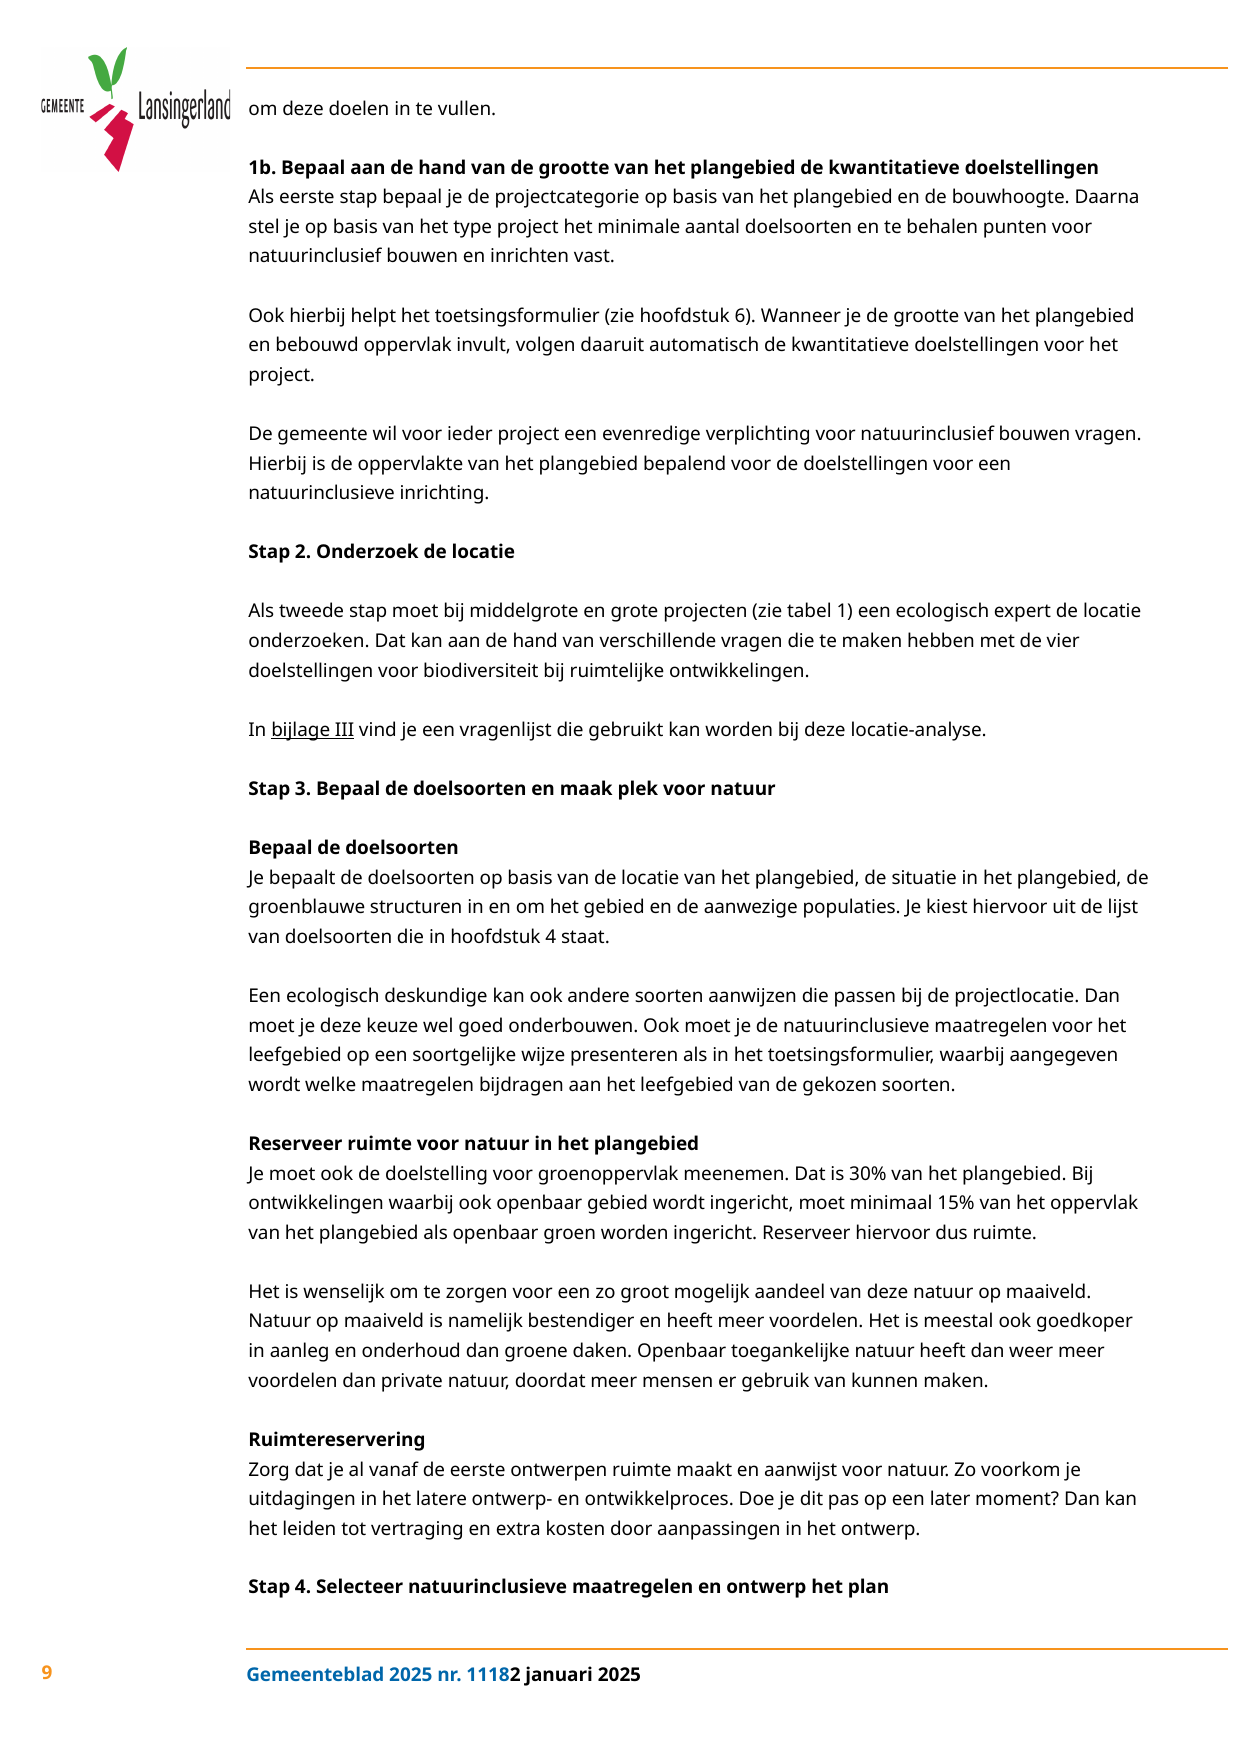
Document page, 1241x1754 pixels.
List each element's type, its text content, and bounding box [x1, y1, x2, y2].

text Je moet ook de doelstelling voor groenoppervlak meenemen. Dat is 30% van het plangebied. Bij ontwikkelingen waarbij ook openbaar gebied wordt ingericht, moet minimaal 15% van het oppervlak van het plangebied als openbaar groen worden ingericht. Reserveer hiervoor dus ruimte. [248, 1160, 1152, 1245]
text Een ecologisch deskundige kan ook andere soorten aanwijzen die passen bij de projectlocatie. Dan moet je deze keuze wel goed onderbouwen. Ook moet je de natuurinclusieve maatregelen voor het leefgebied op een soortgelijke wijze presenteren als in het toetsingsformulier, waarbij aangegeven wordt welke maatregelen bijdragen aan het leefgebied van de gekozen soorten. [248, 982, 1152, 1097]
text Ook hierbij helpt het toetsingsformulier (zie hoofdstuk 6). Wanneer je de grootte van het plangebied en bebouwd oppervlak invult, volgen daaruit automatisch de kwantitatieve doelstellingen voor het project. [248, 302, 1152, 387]
text Het is wenselijk om te zorgen voor een zo groot mogelijk aandeel van deze natuur op maaiveld. Natuur op maaiveld is namelijk bestendiger en heeft meer voordelen. Het is meestal ook goedkoper in aanleg en onderhoud dan groene daken. Openbaar toegankelijke natuur heeft dan weer meer voordelen dan private natuur, doordat meer mensen er gebruik van kunnen maken. [248, 1278, 1152, 1393]
text In bijlage III vind je een vragenlijst die gebruikt kan worden bij deze locatie-analyse. [248, 716, 1152, 742]
text Stap 3. Bepaal de doelsoorten en maak plek voor natuur [248, 775, 1152, 801]
text Als eerste stap bepaal je de projectcategorie op basis van het plangebied en de bouwhoogte. Daarna stel je op basis van het type project het minimale aantal doelsoorten en te behalen punten voor natuurinclusief bouwen en inrichten vast. [248, 183, 1152, 268]
text om deze doelen in te vullen. [248, 95, 1152, 121]
text Reserveer ruimte voor natuur in het plangebied [248, 1130, 1152, 1156]
picture [41, 47, 231, 172]
text Bepaal de doelsoorten [248, 834, 1152, 860]
text Stap 4. Selecteer natuurinclusieve maatregelen en ontwerp het plan [248, 1573, 1152, 1599]
text 1b. Bepaal aan de hand van de grootte van het plangebied de kwantitatieve doelstellingen [248, 154, 1152, 180]
text Stap 2. Onderzoek de locatie [248, 538, 1152, 564]
text De gemeente wil voor ieder project een evenredige verplichting voor natuurinclusief bouwen vragen. Hierbij is de oppervlakte van het plangebied bepalend voor de doelstellingen voor een natuurinclusieve inrichting. [248, 420, 1152, 505]
table_header Ruimtereservering Zorg dat je al vanaf de eerste ontwerpen ruimte maakt en aanwijst voor natuur. Zo voorkom je uitdagingen in het latere ontwerp- en ontwikkelproces. Doe je dit pas op een later moment? Dan kan het leiden tot vertraging en extra kosten door aanpassingen in het ontwerp. [248, 1426, 1152, 1541]
text Als tweede stap moet bij middelgrote en grote projecten (zie tabel 1) een ecologisch expert de locatie onderzoeken. Dat kan aan de hand van verschillende vragen die te maken hebben met de vier doelstellingen voor biodiversiteit bij ruimtelijke ontwikkelingen. [248, 598, 1152, 683]
text Je bepaalt de doelsoorten op basis van de locatie van het plangebied, de situatie in het plangebied, de groenblauwe structuren in en om het gebied en de aanwezige populaties. Je kiest hiervoor uit de lijst van doelsoorten die in hoofdstuk 4 staat. [248, 864, 1152, 949]
